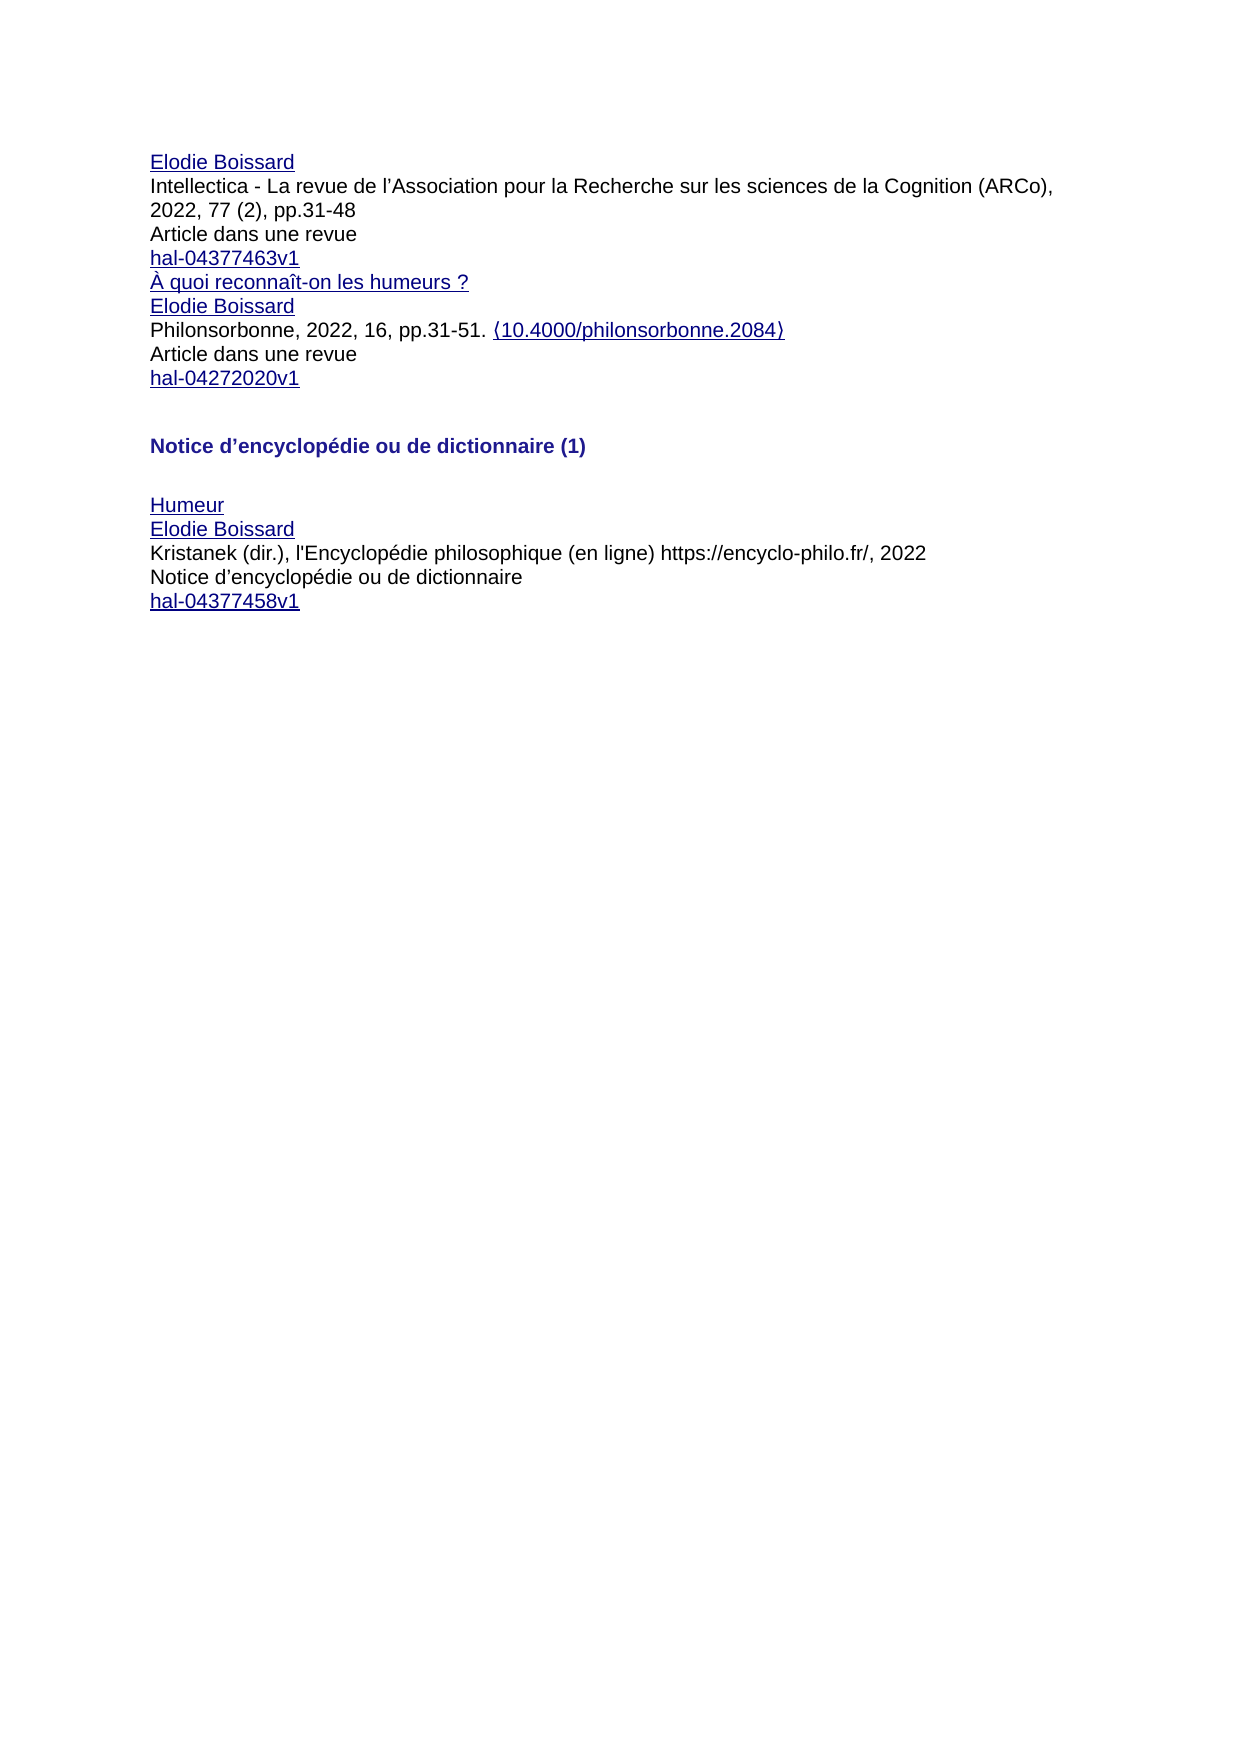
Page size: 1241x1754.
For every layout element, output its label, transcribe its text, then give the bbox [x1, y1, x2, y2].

table_header Humeur Elodie Boissard Kristanek (dir.), l'Encyclopédie philosophique (en ligne) https://encyclo-philo.fr/, 2022 Notice d’encyclopédie ou de dictionnaire hal-04377458v1 [150, 493, 1090, 612]
table_cell À quoi reconnaît-on les humeurs ? Elodie Boissard Philonsorbonne, 2022, 16, pp.31-51. ⟨10.4000/philonsorbonne.2084⟩ Article dans une revue hal-04272020v1 [150, 270, 1090, 389]
table_cell Elodie Boissard Intellectica - La revue de l’Association pour la Recherche sur les sciences de la Cognition (ARCo), 2022, 77 (2), pp.31-48 Article dans une revue hal-04377463v1 [150, 150, 1090, 270]
subtitle Notice d’encyclopédie ou de dictionnaire (1) [150, 434, 1090, 458]
